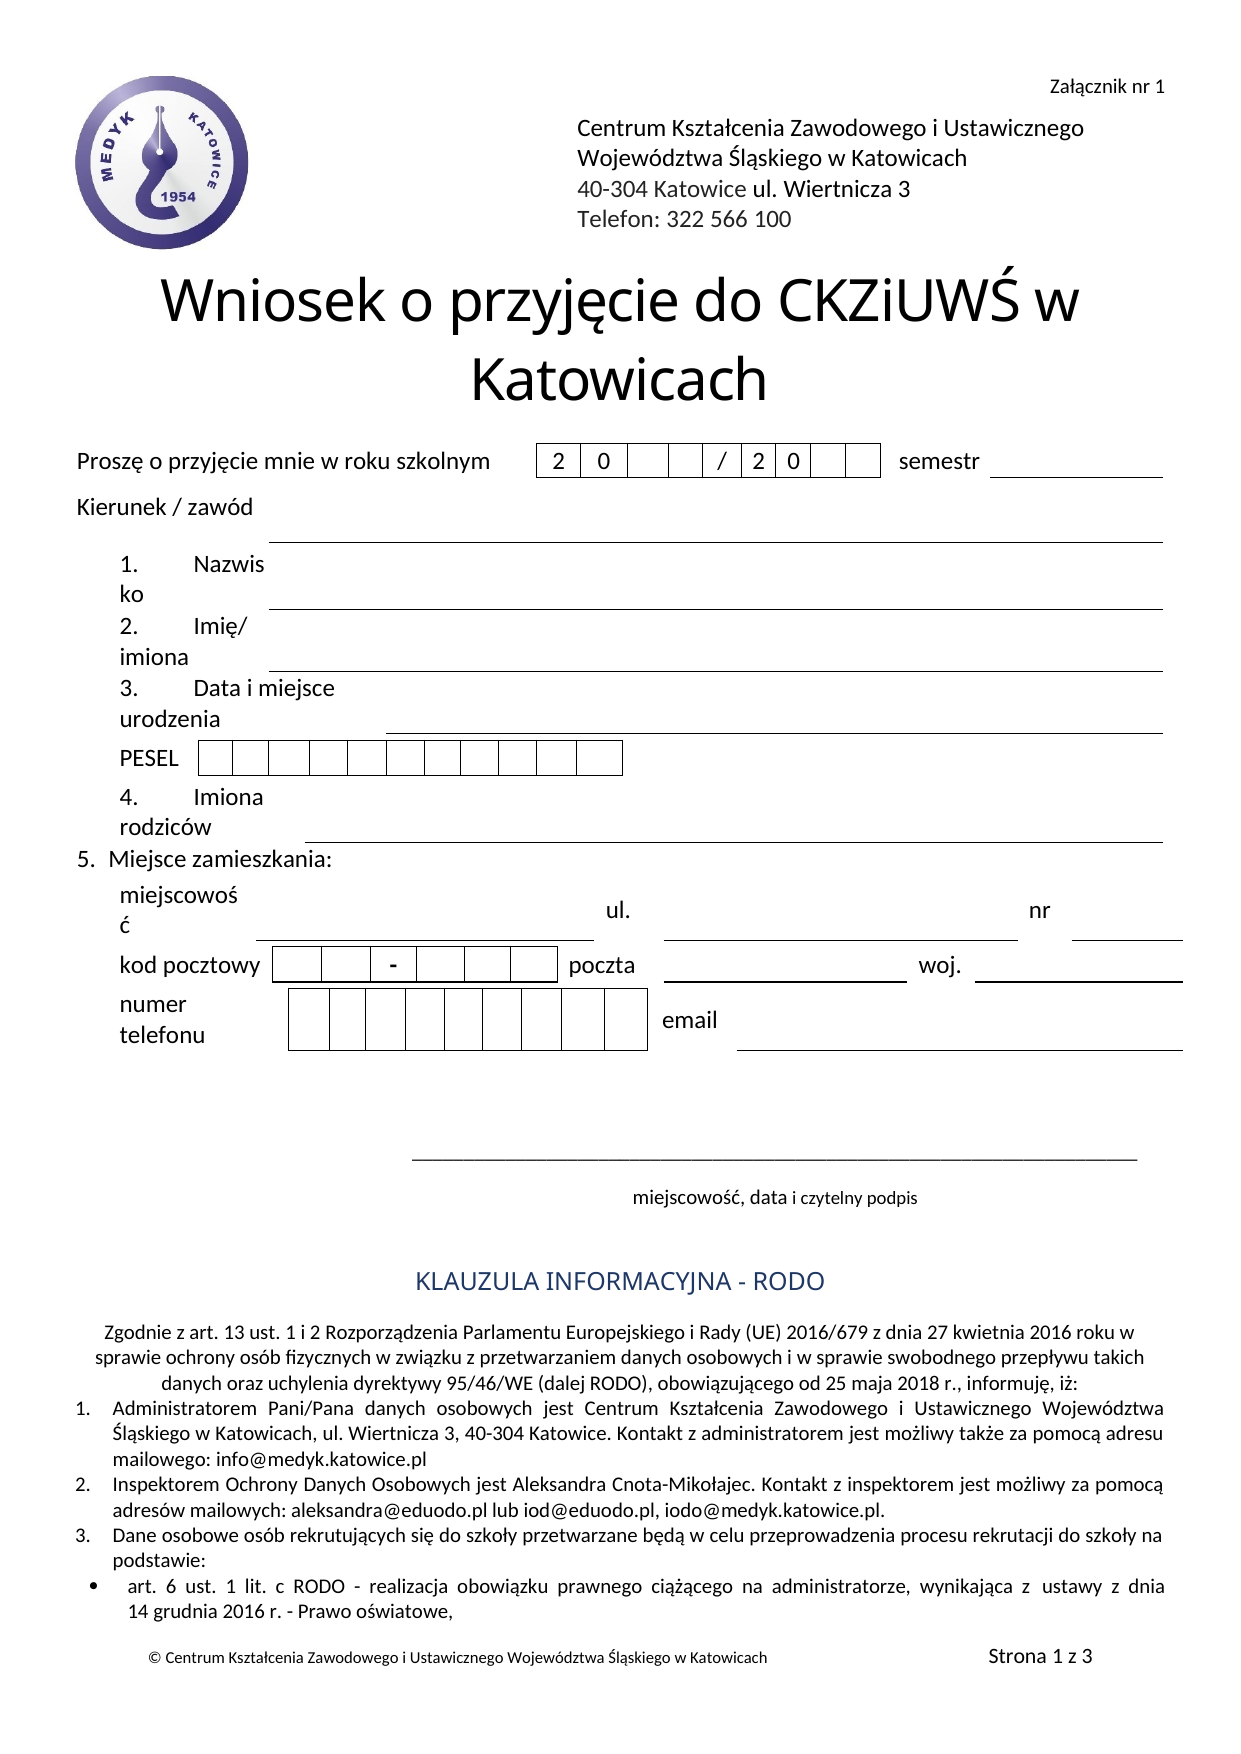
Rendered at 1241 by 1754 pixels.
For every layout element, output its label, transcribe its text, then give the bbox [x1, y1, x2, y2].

text Telefon: 322 566 100 [577, 203, 1165, 234]
table_cell kod pocztowy [77, 946, 272, 981]
table_cell [1163, 477, 1183, 542]
table_cell [465, 947, 510, 981]
table_cell - [371, 947, 416, 981]
text Wniosek o przyjęcie do CKZiUWŚ w Katowicach [75, 259, 1165, 418]
table_cell [77, 940, 104, 946]
table_cell Imiona rodziców [77, 781, 304, 842]
table_cell [737, 988, 1183, 1049]
text miejscowość, data i czytelny podpis [385, 1184, 1165, 1210]
table_header 2 [537, 444, 580, 477]
table_cell [1163, 542, 1183, 548]
table_header Proszę o przyjęcie mnie w roku szkolnym [77, 443, 536, 477]
table_cell [77, 542, 104, 548]
table_cell [664, 879, 1017, 940]
table_cell [623, 740, 1162, 775]
table_cell [289, 989, 329, 1049]
table_cell [1163, 733, 1183, 739]
table_cell [269, 610, 1162, 671]
table_header 2 [742, 444, 775, 477]
table_cell [77, 775, 104, 781]
table_cell [1163, 740, 1183, 775]
table_cell [273, 947, 321, 981]
table_cell [387, 741, 424, 775]
subtitle KLAUZULA INFORMACYJNA - RODO [75, 1264, 1165, 1298]
list Administratorem Pani/Pana danych osobowych jest Centrum Kształcenia Zawodowego i Ustawicznego Województwa Śląskiego w Katowicach, ul. Wiertnicza 3, 40-304 Katowice. Kontakt z administratorem jest możliwy także za pomocą adresu mailowego: info@medyk.katowice.pl [75, 1395, 1165, 1471]
table_cell [77, 874, 117, 879]
list Inspektorem Ochrony Danych Osobowych jest Aleksandra Cnota-Mikołajec. Kontakt z inspektorem jest możliwy za pomocą adresów mailowych: aleksandra@eduodo.pl lub iod@eduodo.pl, iodo@medyk.katowice.pl. [75, 1471, 1165, 1522]
table_cell [269, 477, 1162, 542]
table_cell [199, 741, 232, 775]
table_cell [425, 741, 460, 775]
table_cell [406, 989, 444, 1049]
table_cell [1072, 879, 1183, 940]
table_cell poczta [558, 946, 663, 981]
text Centrum Kształcenia Zawodowego i Ustawicznego Województwa Śląskiego w Katowicach [577, 112, 1165, 173]
table_header semestr [881, 443, 990, 477]
table_cell [269, 548, 1162, 609]
table_cell [562, 989, 604, 1049]
table_cell [445, 989, 482, 1049]
table_cell [105, 940, 1183, 946]
table_cell [1163, 548, 1183, 609]
table_header [628, 444, 668, 477]
table_header 0 [581, 444, 627, 477]
table_cell [537, 741, 576, 775]
table_cell [322, 947, 370, 981]
table_cell [256, 879, 594, 940]
text ______________________________________________________________________ [385, 1138, 1165, 1163]
list Dane osobowe osób rekrutujących się do szkoły przetwarzane będą w celu przeprowadzenia procesu rekrutacji do szkoły na podstawie: [75, 1522, 1165, 1573]
table_cell [105, 733, 1162, 739]
table_cell [105, 542, 1162, 548]
table_header 0 [776, 444, 810, 477]
table_cell [1163, 781, 1183, 842]
table_header [811, 444, 845, 477]
text 40-304 Katowice ul. Wiertnicza 3 [577, 173, 1165, 203]
table_cell [366, 989, 405, 1049]
text Zgodnie z art. 13 ust. 1 i 2 Rozporządzenia Parlamentu Europejskiego i Rady (UE) 2016/679 z dnia 27 kwietnia 2016 roku w sprawie ochrony osób fizycznych w związku z przetwarzaniem danych osobowych i w sprawie swobodnego przepływu takich danych oraz uchylenia dyrektywy 95/46/WE (dalej RODO), obowiązującego od 25 maja 2018 r., informuję, iż: [75, 1319, 1165, 1395]
table_cell [233, 741, 268, 775]
table_cell [461, 741, 498, 775]
table_cell [348, 741, 386, 775]
table_cell [77, 733, 104, 739]
table_cell [305, 781, 1162, 842]
table_header [846, 444, 880, 477]
table_cell Nazwisko [77, 548, 268, 609]
table_cell miejscowość [77, 879, 256, 940]
table_header [1163, 443, 1183, 477]
table_cell email [648, 988, 737, 1049]
table_cell Miejsce zamieszkania: [77, 842, 1183, 874]
table_cell [499, 741, 536, 775]
table_cell numer telefonu [77, 988, 288, 1049]
table_cell Data i miejsce urodzenia [77, 671, 386, 733]
table_cell [417, 947, 464, 981]
table_cell [310, 741, 347, 775]
table_cell [77, 981, 104, 987]
table_cell PESEL [77, 740, 198, 775]
table_cell [664, 946, 907, 981]
table_cell [117, 874, 1183, 879]
table_cell [105, 775, 1162, 781]
table_cell [511, 947, 557, 981]
table_cell Kierunek / zawód [77, 477, 268, 542]
text Załącznik nr 1 [75, 74, 1165, 99]
table_cell [577, 741, 622, 775]
table_cell [386, 672, 1162, 733]
table_cell [330, 989, 365, 1049]
table_cell [105, 981, 1183, 987]
table_header [669, 444, 702, 477]
table_cell [1163, 775, 1183, 781]
table_cell [975, 946, 1183, 981]
table_cell [1163, 671, 1183, 733]
list art. 6 ust. 1 lit. c RODO - realizacja obowiązku prawnego ciążącego na administratorze, wynikająca z ustawy z dnia 14 grudnia 2016 r. - Prawo oświatowe, [90, 1573, 1165, 1624]
table_cell woj. [907, 946, 974, 981]
table_cell [522, 989, 561, 1049]
table_cell nr [1018, 879, 1072, 940]
table_cell [605, 989, 647, 1049]
table_header [990, 443, 1162, 477]
table_cell [1163, 609, 1183, 671]
table_cell [269, 741, 309, 775]
table_cell ul. [594, 879, 663, 940]
table_header / [703, 444, 741, 477]
table_cell [483, 989, 521, 1049]
table_cell Imię/imiona [77, 609, 268, 671]
